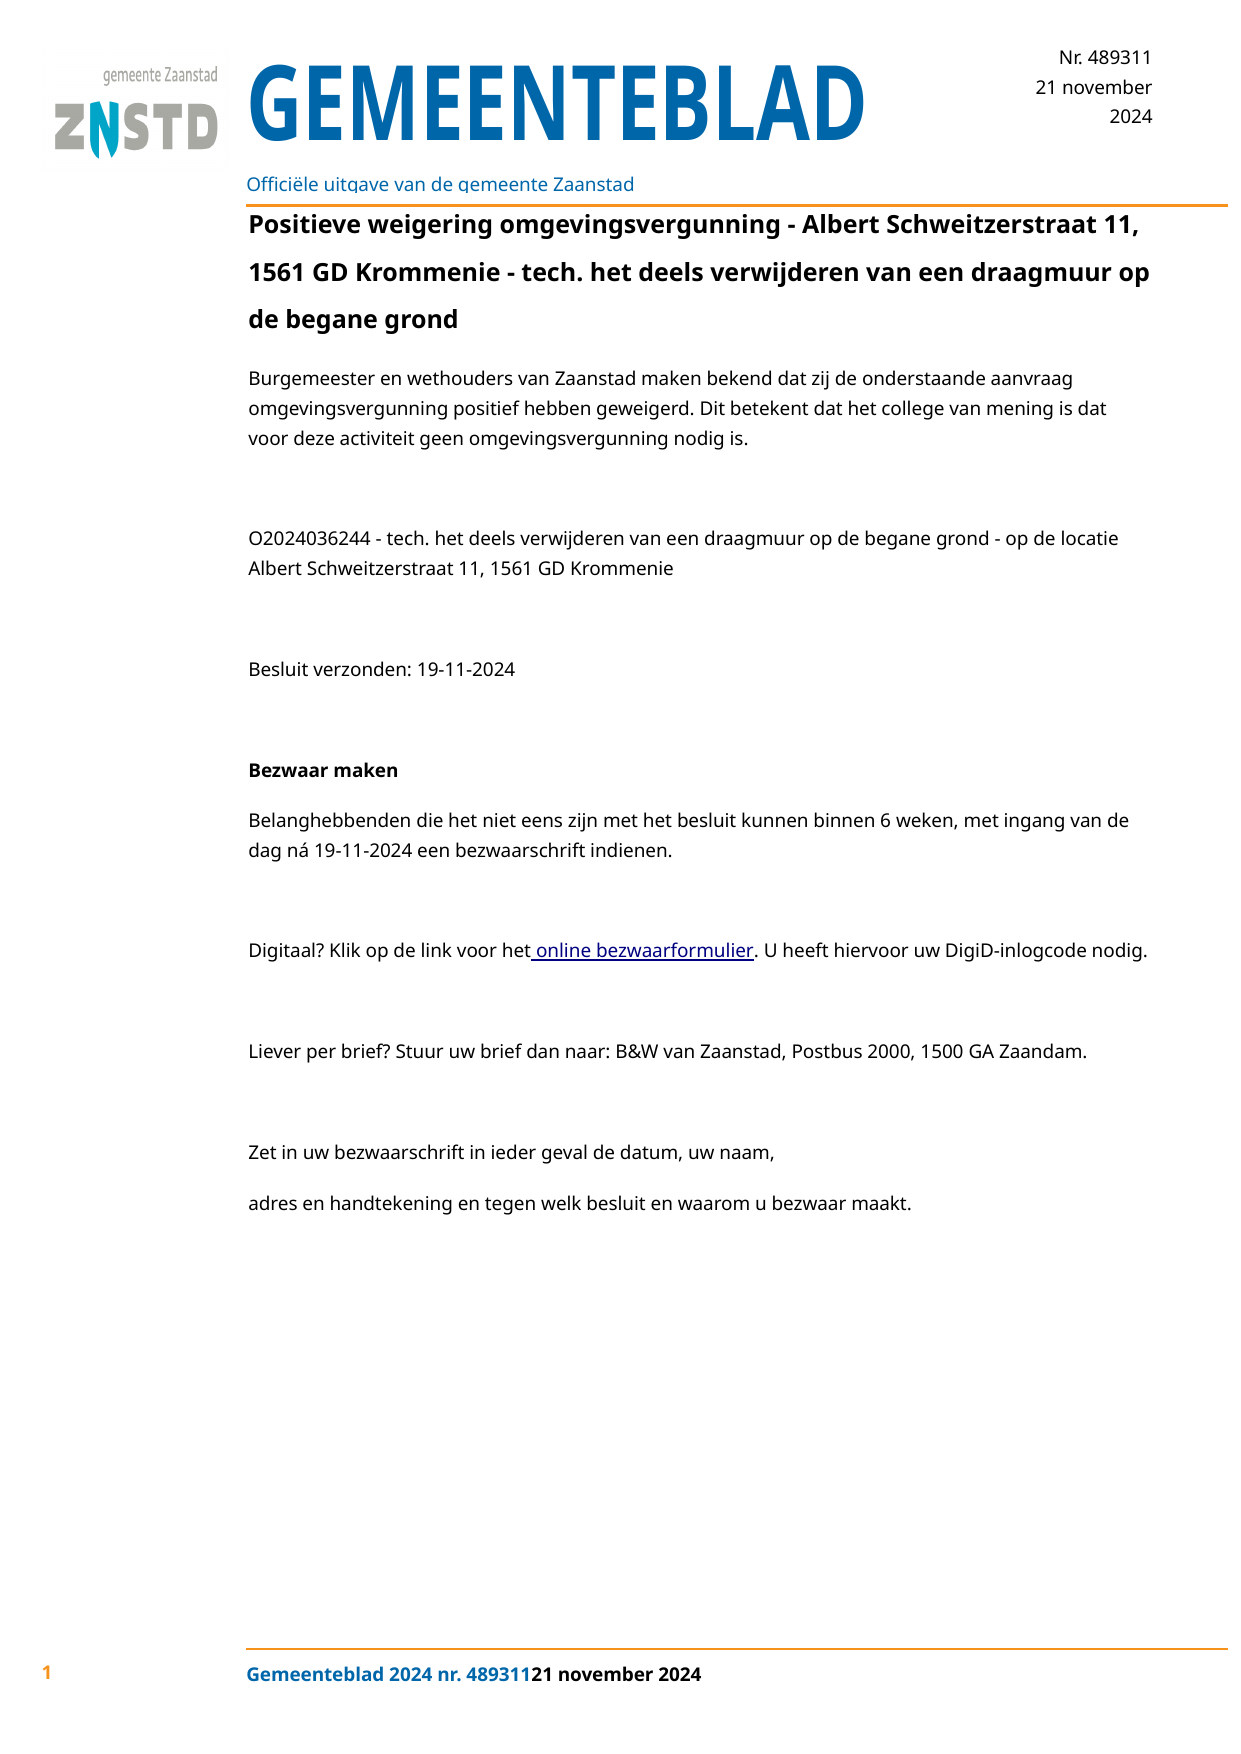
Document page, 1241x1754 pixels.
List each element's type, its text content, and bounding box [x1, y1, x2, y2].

text Liever per brief? Stuur uw brief dan naar: B&W van Zaanstad, Postbus 2000, 1500 GA Zaandam. [248, 1038, 1152, 1064]
text Bezwaar maken [248, 757, 1152, 782]
text Zet in uw bezwaarschrift in ieder geval de datum, uw naam, [248, 1139, 1152, 1165]
text Burgemeester en wethouders van Zaanstad maken bekend dat zij de onderstaande aanvraag omgevingsvergunning positief hebben geweigerd. Dit betekent dat het college van mening is dat voor deze activiteit geen omgevingsvergunning nodig is. [248, 366, 1152, 450]
text Besluit verzonden: 19-11-2024 [248, 656, 1152, 682]
text Positieve weigering omgevingsvergunning - Albert Schweitzerstraat 11, 1561 GD Krommenie - tech. het deels verwijderen van een draagmuur op de begane grond [248, 207, 1152, 336]
text O2024036244 - tech. het deels verwijderen van een draagmuur op de begane grond - op de locatie Albert Schweitzerstraat 11, 1561 GD Krommenie [248, 526, 1152, 581]
text Digitaal? Klik op de link voor het online bezwaarformulier. U heeft hiervoor uw DigiD-inlogcode nodig. [248, 938, 1152, 963]
text adres en handtekening en tegen welk besluit en waarom u bezwaar maakt. [248, 1190, 1152, 1215]
text Belanghebbenden die het niet eens zijn met het besluit kunnen binnen 6 weken, met ingang van de dag ná 19-11-2024 een bezwaarschrift indienen. [248, 807, 1152, 862]
picture [41, 47, 231, 172]
